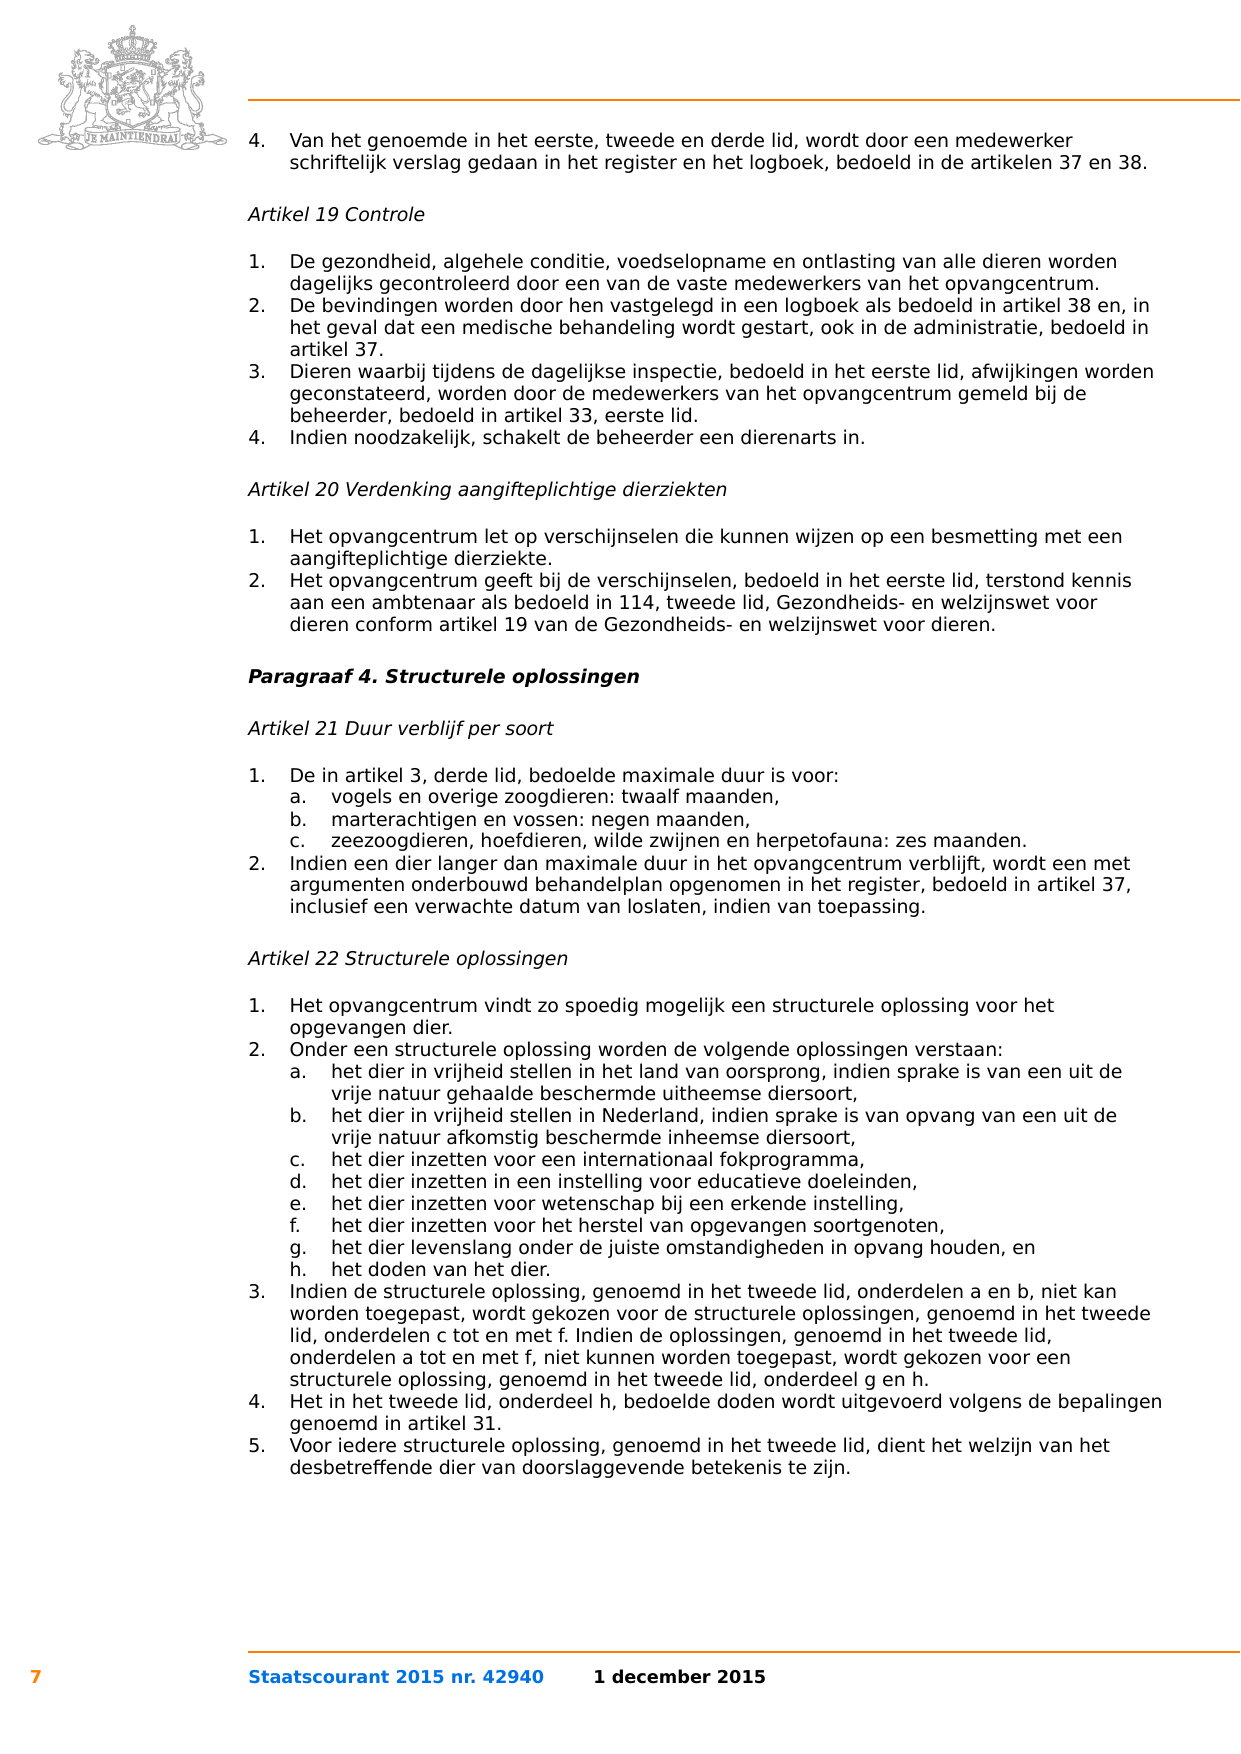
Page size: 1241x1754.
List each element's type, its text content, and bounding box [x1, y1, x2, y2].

text 1. Het opvangcentrum vindt zo spoedig mogelijk een structurele oplossing voor het opgevangen dier. [248, 995, 1163, 1039]
text f. het dier inzetten voor het herstel van opgevangen soortgenoten, [289, 1215, 1163, 1237]
text 1. De gezondheid, algehele conditie, voedselopname en ontlasting van alle dieren worden dagelijks gecontroleerd door een van de vaste medewerkers van het opvangcentrum. [248, 251, 1163, 295]
text a. het dier in vrijheid stellen in het land van oorsprong, indien sprake is van een uit de vrije natuur gehaalde beschermde uitheemse diersoort, [289, 1061, 1163, 1105]
subtitle Paragraaf 4. Structurele oplossingen [248, 666, 1163, 687]
text c. zeezoogdieren, hoefdieren, wilde zwijnen en herpetofauna: zes maanden. [289, 830, 1163, 852]
text 4. Het in het tweede lid, onderdeel h, bedoelde doden wordt uitgevoerd volgens de bepalingen genoemd in artikel 31. [248, 1391, 1163, 1435]
text 1. Het opvangcentrum let op verschijnselen die kunnen wijzen op een besmetting met een aangifteplichtige dierziekte. [248, 526, 1163, 569]
text 2. Indien een dier langer dan maximale duur in het opvangcentrum verblijft, wordt een met argumenten onderbouwd behandelplan opgenomen in het register, bedoeld in artikel 37, inclusief een verwachte datum van loslaten, indien van toepassing. [248, 852, 1163, 918]
text d. het dier inzetten in een instelling voor educatieve doeleinden, [289, 1171, 1163, 1193]
text e. het dier inzetten voor wetenschap bij een erkende instelling, [289, 1193, 1163, 1215]
text b. het dier in vrijheid stellen in Nederland, indien sprake is van opvang van een uit de vrije natuur afkomstig beschermde inheemse diersoort, [289, 1105, 1163, 1149]
subtitle Artikel 20 Verdenking aangifteplichtige dierziekten [248, 479, 1163, 501]
text 5. Voor iedere structurele oplossing, genoemd in het tweede lid, dient het welzijn van het desbetreffende dier van doorslaggevende betekenis te zijn. [248, 1435, 1163, 1479]
subtitle Artikel 19 Controle [248, 204, 1163, 226]
subtitle Artikel 21 Duur verblijf per soort [248, 717, 1163, 739]
text 3. Indien de structurele oplossing, genoemd in het tweede lid, onderdelen a en b, niet kan worden toegepast, wordt gekozen voor de structurele oplossingen, genoemd in het tweede lid, onderdelen c tot en met f. Indien de oplossingen, genoemd in het tweede lid, onderdelen a tot en met f, niet kunnen worden toegepast, wordt gekozen voor een structurele oplossing, genoemd in het tweede lid, onderdeel g en h. [248, 1281, 1163, 1391]
text 2. Het opvangcentrum geeft bij de verschijnselen, bedoeld in het eerste lid, terstond kennis aan een ambtenaar als bedoeld in 114, tweede lid, Gezondheids- en welzijnswet voor dieren conform artikel 19 van de Gezondheids- en welzijnswet voor dieren. [248, 569, 1163, 636]
text b. marterachtigen en vossen: negen maanden, [289, 808, 1163, 830]
text 2. De bevindingen worden door hen vastgelegd in een logboek als bedoeld in artikel 38 en, in het geval dat een medische behandeling wordt gestart, ook in de administratie, bedoeld in artikel 37. [248, 295, 1163, 361]
text c. het dier inzetten voor een internationaal fokprogramma, [289, 1149, 1163, 1171]
text 3. Dieren waarbij tijdens de dagelijkse inspectie, bedoeld in het eerste lid, afwijkingen worden geconstateerd, worden door de medewerkers van het opvangcentrum gemeld bij de beheerder, bedoeld in artikel 33, eerste lid. [248, 361, 1163, 427]
picture [38, 25, 227, 150]
text 1. De in artikel 3, derde lid, bedoelde maximale duur is voor: [248, 764, 1163, 786]
text h. het doden van het dier. [289, 1259, 1163, 1281]
text 4. Van het genoemde in het eerste, tweede en derde lid, wordt door een medewerker schriftelijk verslag gedaan in het register en het logboek, bedoeld in de artikelen 37 en 38. [248, 130, 1163, 174]
text 4. Indien noodzakelijk, schakelt de beheerder een dierenarts in. [248, 427, 1163, 449]
text a. vogels en overige zoogdieren: twaalf maanden, [289, 786, 1163, 808]
text g. het dier levenslang onder de juiste omstandigheden in opvang houden, en [289, 1237, 1163, 1259]
text 2. Onder een structurele oplossing worden de volgende oplossingen verstaan: [248, 1039, 1163, 1061]
subtitle Artikel 22 Structurele oplossingen [248, 948, 1163, 970]
